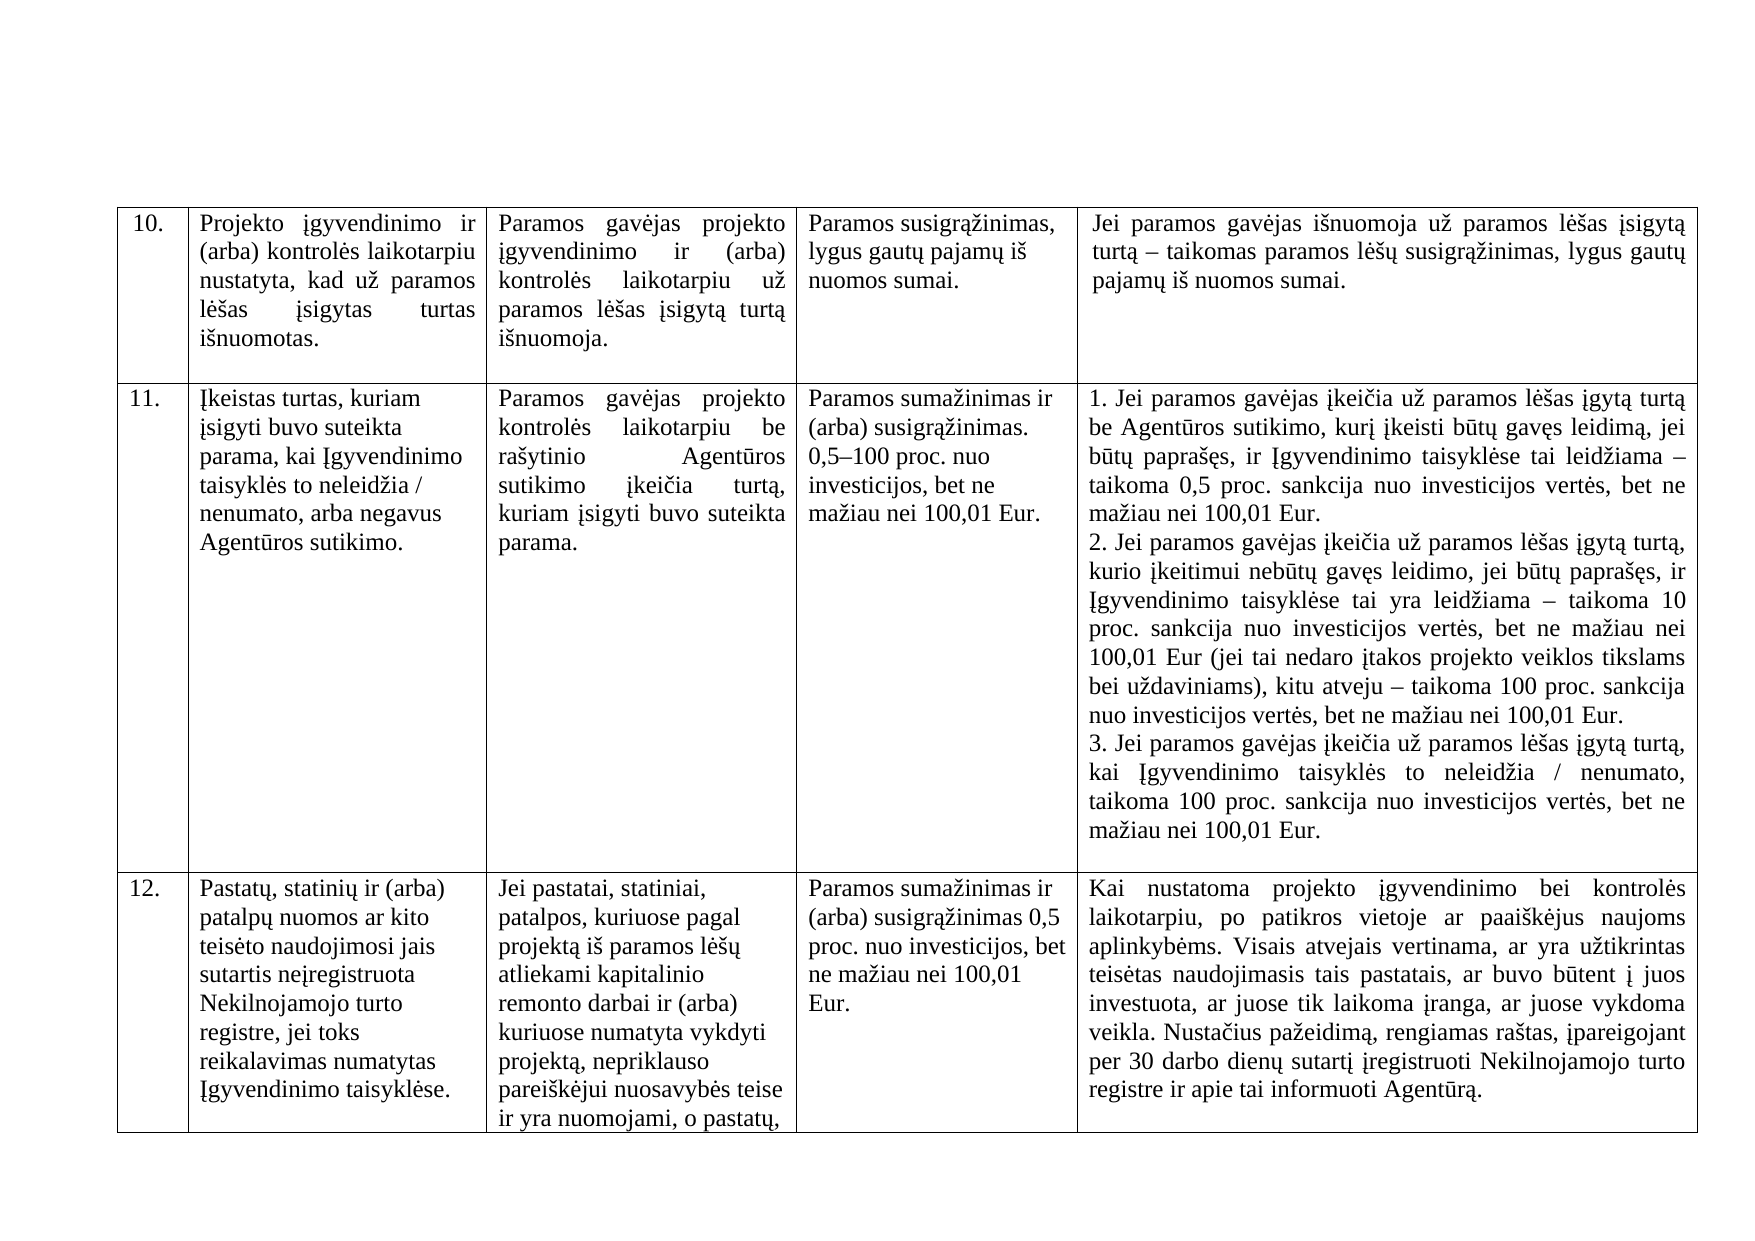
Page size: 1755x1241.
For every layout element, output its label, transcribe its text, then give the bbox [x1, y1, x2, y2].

table_cell Jei paramos gavėjas išnuomoja už paramos lėšas įsigytą turtą – taikomas paramos lėšų susigrąžinimas, lygus gautų pajamų iš nuomos sumai. [1078, 208, 1697, 382]
table_cell 12. [118, 873, 188, 1132]
table_cell Įkeistas turtas, kuriam įsigyti buvo suteikta parama, kai Įgyvendinimo taisyklės to neleidžia / nenumato, arba negavus Agentūros sutikimo. [189, 384, 486, 872]
table_cell Paramos gavėjas projekto įgyvendinimo ir (arba) kontrolės laikotarpiu už paramos lėšas įsigytą turtą išnuomoja. [487, 208, 796, 382]
table_cell Kai nustatoma projekto įgyvendinimo bei kontrolės laikotarpiu, po patikros vietoje ar paaiškėjus naujoms aplinkybėms. Visais atvejais vertinama, ar yra užtikrintas teisėtas naudojimasis tais pastatais, ar buvo būtent į juos investuota, ar juose tik laikoma įranga, ar juose vykdoma veikla. Nustačius pažeidimą, rengiamas raštas, įpareigojant per 30 darbo dienų sutartį įregistruoti Nekilnojamojo turto registre ir apie tai informuoti Agentūrą. [1078, 873, 1697, 1132]
table_cell Paramos sumažinimas ir (arba) susigrąžinimas. 0,5–100 proc. nuo investicijos, bet ne mažiau nei 100,01 Eur. [797, 384, 1077, 872]
table_cell Jei pastatai, statiniai, patalpos, kuriuose pagal projektą iš paramos lėšų atliekami kapitalinio remonto darbai ir (arba) kuriuose numatyta vykdyti projektą, nepriklauso pareiškėjui nuosavybės teise ir yra nuomojami, o pastatų, [487, 873, 796, 1132]
table_cell Paramos susigrąžinimas, lygus gautų pajamų iš nuomos sumai. [797, 208, 1077, 382]
table_cell Paramos sumažinimas ir (arba) susigrąžinimas 0,5 proc. nuo investicijos, bet ne mažiau nei 100,01 Eur. [797, 873, 1077, 1132]
table_cell Paramos gavėjas projekto kontrolės laikotarpiu be rašytinio Agentūros sutikimo įkeičia turtą, kuriam įsigyti buvo suteikta parama. [487, 384, 796, 872]
table_cell 1. Jei paramos gavėjas įkeičia už paramos lėšas įgytą turtą be Agentūros sutikimo, kurį įkeisti būtų gavęs leidimą, jei būtų paprašęs, ir Įgyvendinimo taisyklėse tai leidžiama – taikoma 0,5 proc. sankcija nuo investicijos vertės, bet ne mažiau nei 100,01 Eur. 2. Jei paramos gavėjas įkeičia už paramos lėšas įgytą turtą, kurio įkeitimui nebūtų gavęs leidimo, jei būtų paprašęs, ir Įgyvendinimo taisyklėse tai yra leidžiama – taikoma 10 proc. sankcija nuo investicijos vertės, bet ne mažiau nei 100,01 Eur (jei tai nedaro įtakos projekto veiklos tikslams bei uždaviniams), kitu atveju – taikoma 100 proc. sankcija nuo investicijos vertės, bet ne mažiau nei 100,01 Eur. 3. Jei paramos gavėjas įkeičia už paramos lėšas įgytą turtą, kai Įgyvendinimo taisyklės to neleidžia / nenumato, taikoma 100 proc. sankcija nuo investicijos vertės, bet ne mažiau nei 100,01 Eur. [1078, 384, 1697, 872]
table_cell Projekto įgyvendinimo ir (arba) kontrolės laikotarpiu nustatyta, kad už paramos lėšas įsigytas turtas išnuomotas. [189, 208, 486, 382]
table_cell 10. [118, 208, 188, 382]
table_cell Pastatų, statinių ir (arba) patalpų nuomos ar kito teisėto naudojimosi jais sutartis neįregistruota Nekilnojamojo turto registre, jei toks reikalavimas numatytas Įgyvendinimo taisyklėse. [189, 873, 486, 1132]
table_cell 11. [118, 384, 188, 872]
